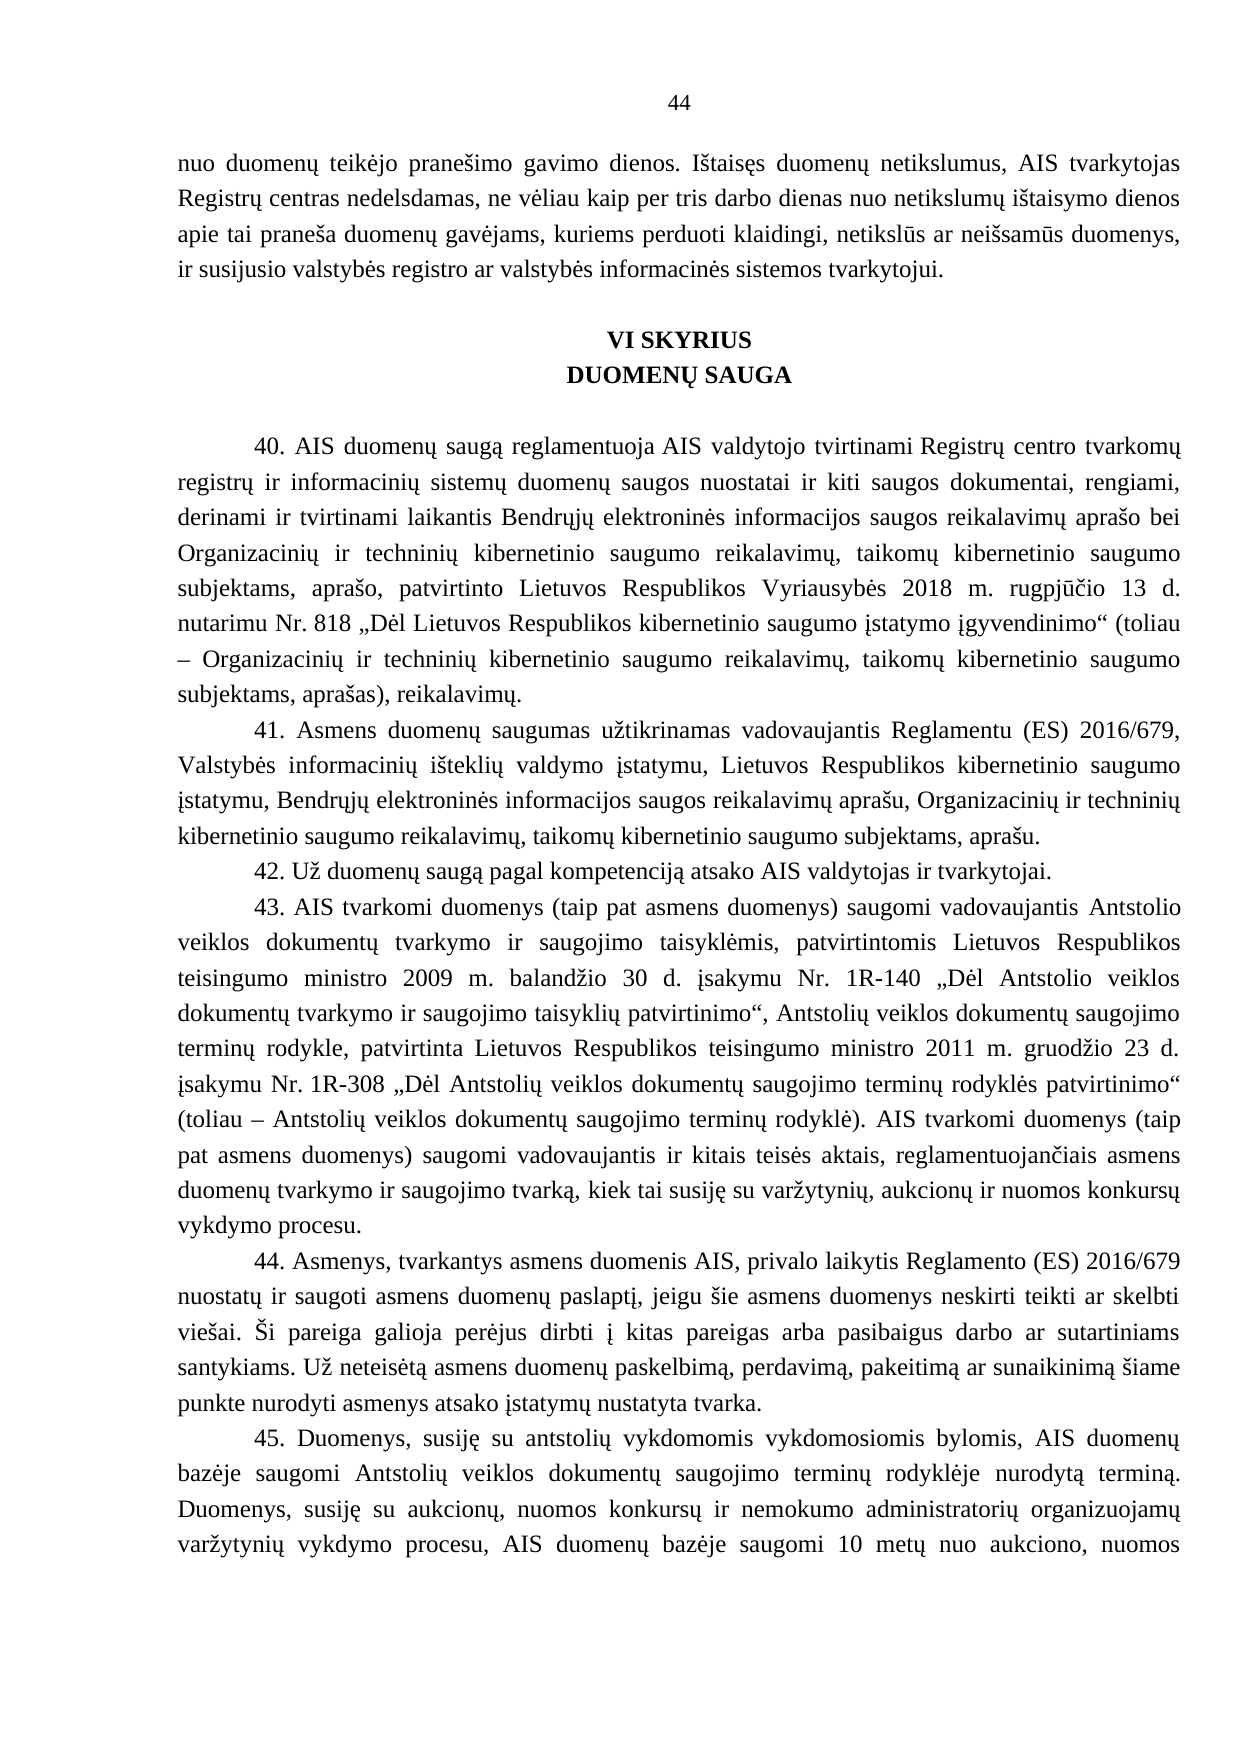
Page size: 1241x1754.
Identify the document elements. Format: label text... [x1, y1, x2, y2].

text VI SKYRIUS [177, 318, 1181, 354]
text 45. Duomenys, susiję su antstolių vykdomomis vykdomosiomis bylomis, AIS duomenų bazėje saugomi Antstolių veiklos dokumentų saugojimo terminų rodyklėje nurodytą terminą. Duomenys, susiję su aukcionų, nuomos konkursų ir nemokumo administratorių organizuojamų varžytynių vykdymo procesu, AIS duomenų bazėje saugomi 10 metų nuo aukciono, nuomos [177, 1416, 1181, 1558]
text 41. Asmens duomenų saugumas užtikrinamas vadovaujantis Reglamentu (ES) 2016/679, Valstybės informacinių išteklių valdymo įstatymu, Lietuvos Respublikos kibernetinio saugumo įstatymu, Bendrųjų elektroninės informacijos saugos reikalavimų aprašu, Organizacinių ir techninių kibernetinio saugumo reikalavimų, taikomų kibernetinio saugumo subjektams, aprašu. [177, 708, 1181, 850]
text 43. AIS tvarkomi duomenys (taip pat asmens duomenys) saugomi vadovaujantis Antstolio veiklos dokumentų tvarkymo ir saugojimo taisyklėmis, patvirtintomis Lietuvos Respublikos teisingumo ministro 2009 m. balandžio 30 d. įsakymu Nr. 1R-140 „Dėl Antstolio veiklos dokumentų tvarkymo ir saugojimo taisyklių patvirtinimo“, Antstolių veiklos dokumentų saugojimo terminų rodykle, patvirtinta Lietuvos Respublikos teisingumo ministro 2011 m. gruodžio 23 d. įsakymu Nr. 1R-308 „Dėl Antstolių veiklos dokumentų saugojimo terminų rodyklės patvirtinimo“ (toliau – Antstolių veiklos dokumentų saugojimo terminų rodyklė). AIS tvarkomi duomenys (taip pat asmens duomenys) saugomi vadovaujantis ir kitais teisės aktais, reglamentuojančiais asmens duomenų tvarkymo ir saugojimo tvarką, kiek tai susiję su varžytynių, aukcionų ir nuomos konkursų vykdymo procesu. [177, 885, 1181, 1239]
text DUOMENŲ SAUGA [177, 354, 1181, 389]
text 40. AIS duomenų saugą reglamentuoja AIS valdytojo tvirtinami Registrų centro tvarkomų registrų ir informacinių sistemų duomenų saugos nuostatai ir kiti saugos dokumentai, rengiami, derinami ir tvirtinami laikantis Bendrųjų elektroninės informacijos saugos reikalavimų aprašo bei Organizacinių ir techninių kibernetinio saugumo reikalavimų, taikomų kibernetinio saugumo subjektams, aprašo, patvirtinto Lietuvos Respublikos Vyriausybės 2018 m. rugpjūčio 13 d. nutarimu Nr. 818 „Dėl Lietuvos Respublikos kibernetinio saugumo įstatymo įgyvendinimo“ (toliau – Organizacinių ir techninių kibernetinio saugumo reikalavimų, taikomų kibernetinio saugumo subjektams, aprašas), reikalavimų. [177, 425, 1181, 708]
text 42. Už duomenų saugą pagal kompetenciją atsako AIS valdytojas ir tvarkytojai. [177, 850, 1181, 885]
text 44. Asmenys, tvarkantys asmens duomenis AIS, privalo laikytis Reglamento (ES) 2016/679 nuostatų ir saugoti asmens duomenų paslaptį, jeigu šie asmens duomenys neskirti teikti ar skelbti viešai. Ši pareiga galioja perėjus dirbti į kitas pareigas arba pasibaigus darbo ar sutartiniams santykiams. Už neteisėtą asmens duomenų paskelbimą, perdavimą, pakeitimą ar sunaikinimą šiame punkte nurodyti asmenys atsako įstatymų nustatyta tvarka. [177, 1239, 1181, 1416]
text nuo duomenų teikėjo pranešimo gavimo dienos. Ištaisęs duomenų netikslumus, AIS tvarkytojas Registrų centras nedelsdamas, ne vėliau kaip per tris darbo dienas nuo netikslumų ištaisymo dienos apie tai praneša duomenų gavėjams, kuriems perduoti klaidingi, netikslūs ar neišsamūs duomenys, ir susijusio valstybės registro ar valstybės informacinės sistemos tvarkytojui. [177, 141, 1181, 283]
